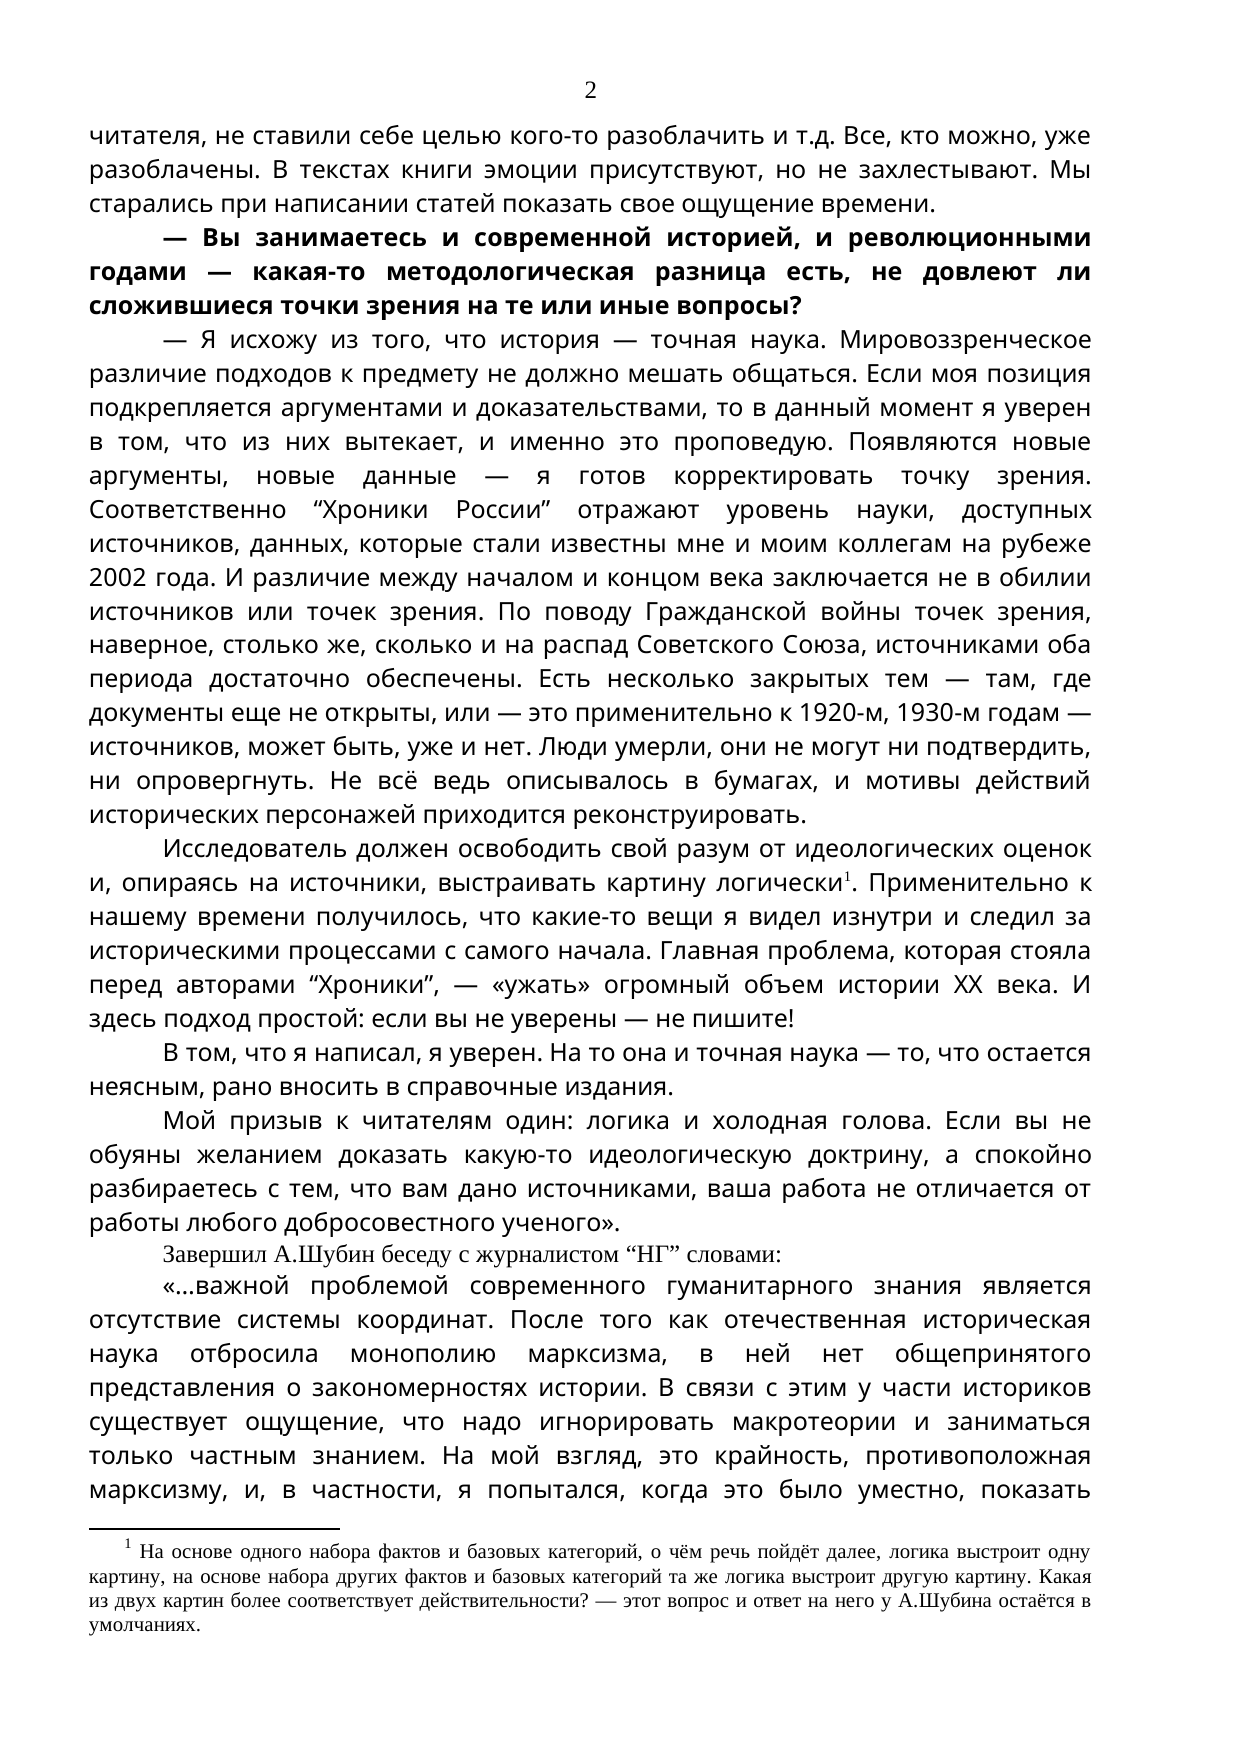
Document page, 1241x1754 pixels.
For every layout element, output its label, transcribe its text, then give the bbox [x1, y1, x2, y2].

text — Я исхожу из того, что история — точная наука. Мировоззренческое различие подходов к предмету не должно мешать общаться. Если моя позиция подкрепляется аргументами и доказательствами, то в данный момент я уверен в том, что из них вытекает, и именно это проповедую. Появляются новые аргументы, новые данные — я готов корректировать точку зрения. Соответственно “Хроники России” отражают уровень науки, доступных источников, данных, которые стали известны мне и моим коллегам на рубеже 2002 года. И различие между началом и концом века заключается не в обилии источников или точек зрения. По поводу Гражданской войны точек зрения, наверное, столько же, сколько и на распад Советского Союза, источниками оба периода достаточно обеспечены. Есть несколько закрытых тем — там, где документы еще не открыты, или — это применительно к 1920-м, 1930-м годам — источников, может быть, уже и нет. Люди умерли, они не могут ни подтвердить, ни опровергнуть. Не всё ведь описывалось в бумагах, и мотивы действий исторических персонажей приходится реконструировать. [89, 322, 1092, 831]
text «…важной проблемой современного гуманитарного знания является отсутствие системы координат. После того как отечественная историческая наука отбросила монополию марксизма, в ней нет общепринятого представления о закономерностях истории. В связи с этим у части историков существует ощущение, что надо игнорировать макротеории и заниматься только частным знанием. На мой взгляд, это крайность, противоположная марксизму, и, в частности, я попытался, когда это было уместно, показать [89, 1268, 1092, 1506]
text Завершил А.Шубин беседу с журналистом “НГ” словами: [89, 1239, 1092, 1268]
text Мой призыв к читателям один: логика и холодная голова. Если вы не обуяны желанием доказать какую-то идеологическую доктрину, а спокойно разбираетесь с тем, что вам дано источниками, ваша работа не отличается от работы любого добросовестного ученого». [89, 1103, 1092, 1239]
text — Вы занимаетесь и современной историей, и революционными годами — какая-то методологическая разница есть, не довлеют ли сложившиеся точки зрения на те или иные вопросы? [89, 220, 1092, 322]
text В том, что я написал, я уверен. На то она и точная наука — то, что остается неясным, рано вносить в справочные издания. [89, 1035, 1092, 1103]
text На основе одного набора фактов и базовых категорий, о чём речь пойдёт далее, логика выстроит одну картину, на основе набора других фактов и базовых категорий та же логика выстроит другую картину. Какая из двух картин более соответствует действительности? — этот вопрос и ответ на него у А.Шубина остаётся в умолчаниях. [89, 1534, 1092, 1636]
text читателя, не ставили себе целью кого-то разоблачить и т.д. Все, кто можно, уже разоблачены. В текстах книги эмоции присутствуют, но не захлестывают. Мы старались при написании статей показать свое ощущение времени. [89, 118, 1092, 220]
text Исследователь должен освободить свой разум от идеологических оценок и, опираясь на источники, выстраивать картину логически. Применительно к нашему времени получилось, что какие-то вещи я видел изнутри и следил за историческими процессами с самого начала. Главная проблема, которая стояла перед авторами “Хроники”, — «ужать» огромный объем истории ХХ века. И здесь подход простой: если вы не уверены — не пишите! [89, 831, 1092, 1035]
